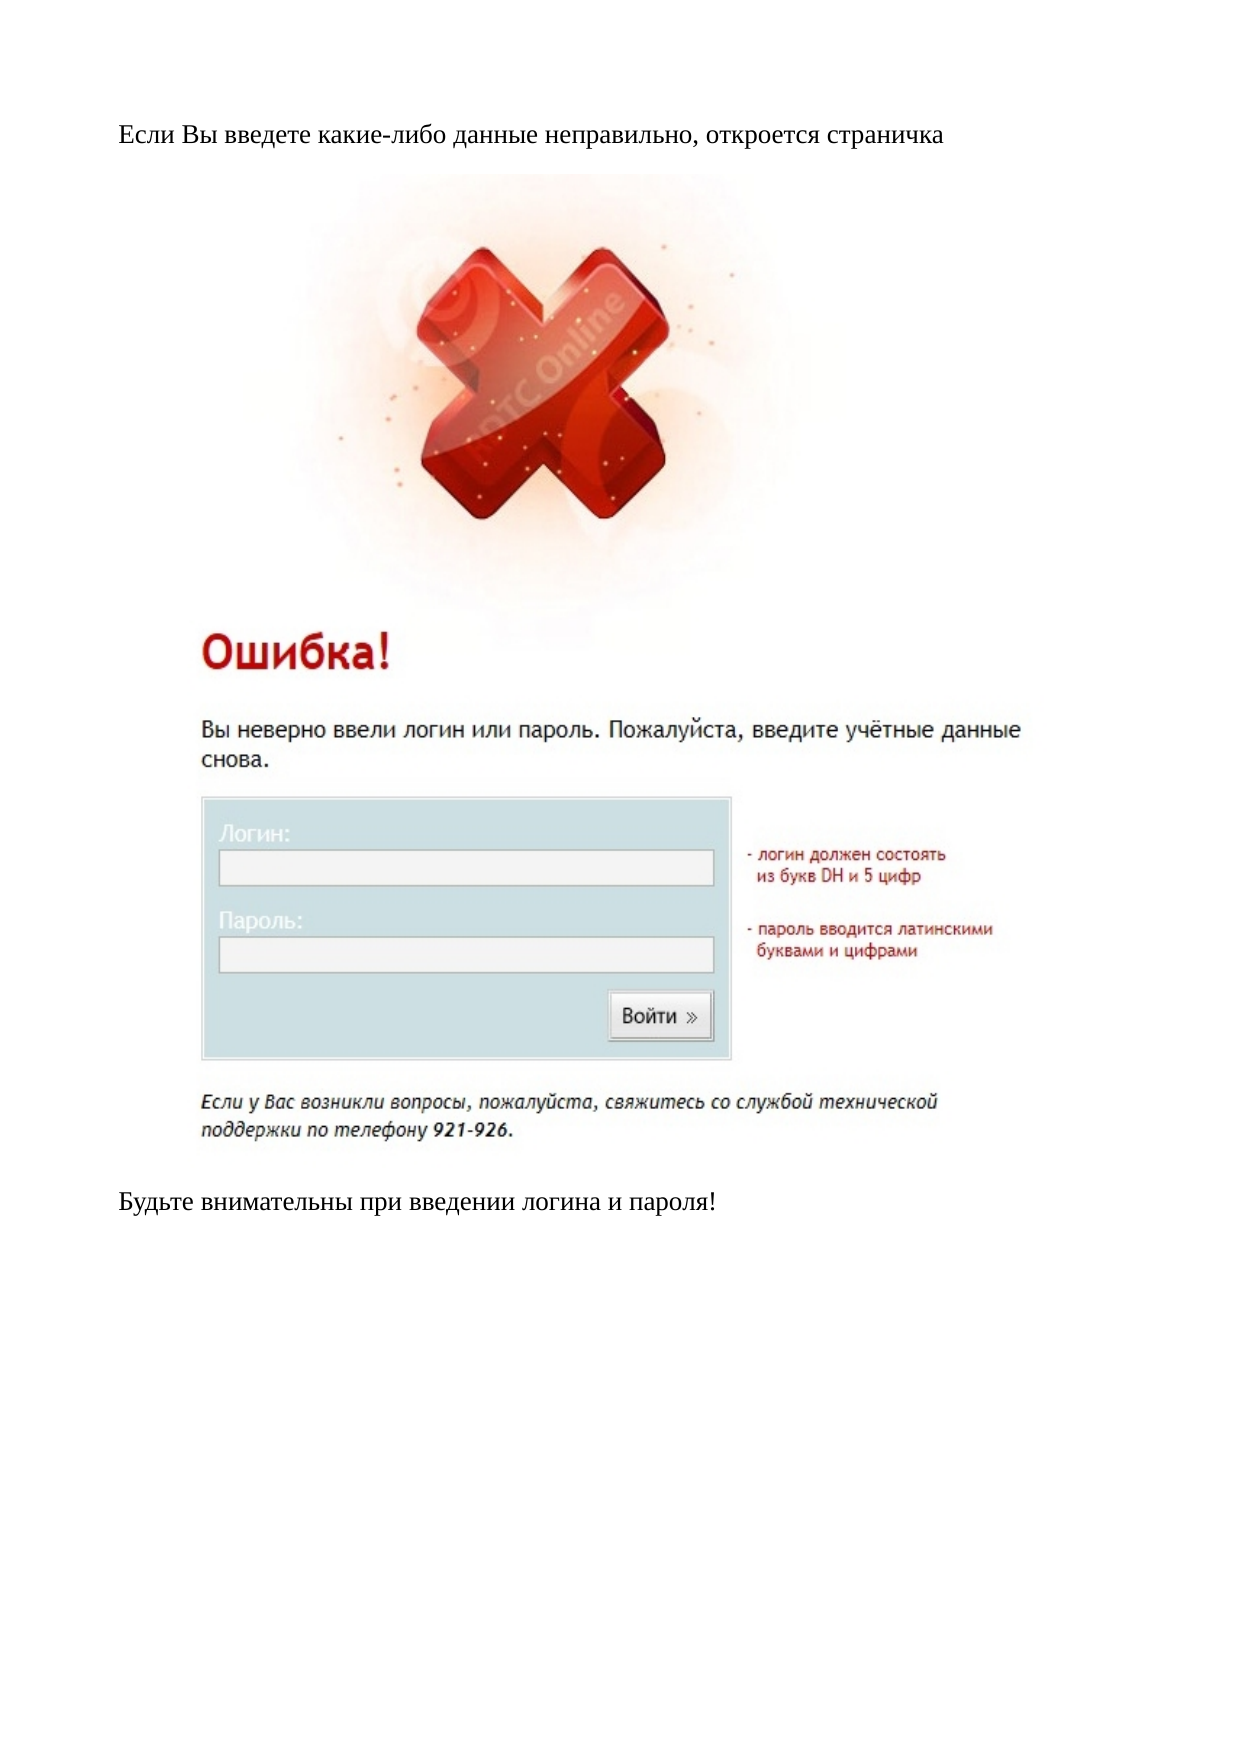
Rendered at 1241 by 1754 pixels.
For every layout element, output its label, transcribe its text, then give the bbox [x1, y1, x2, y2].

text Будьте внимательны при введении логина и пароля! [118, 149, 1122, 1216]
text Если Вы введете какие-либо данные неправильно, откроется страничка [118, 118, 1122, 149]
picture [142, 174, 1070, 1185]
